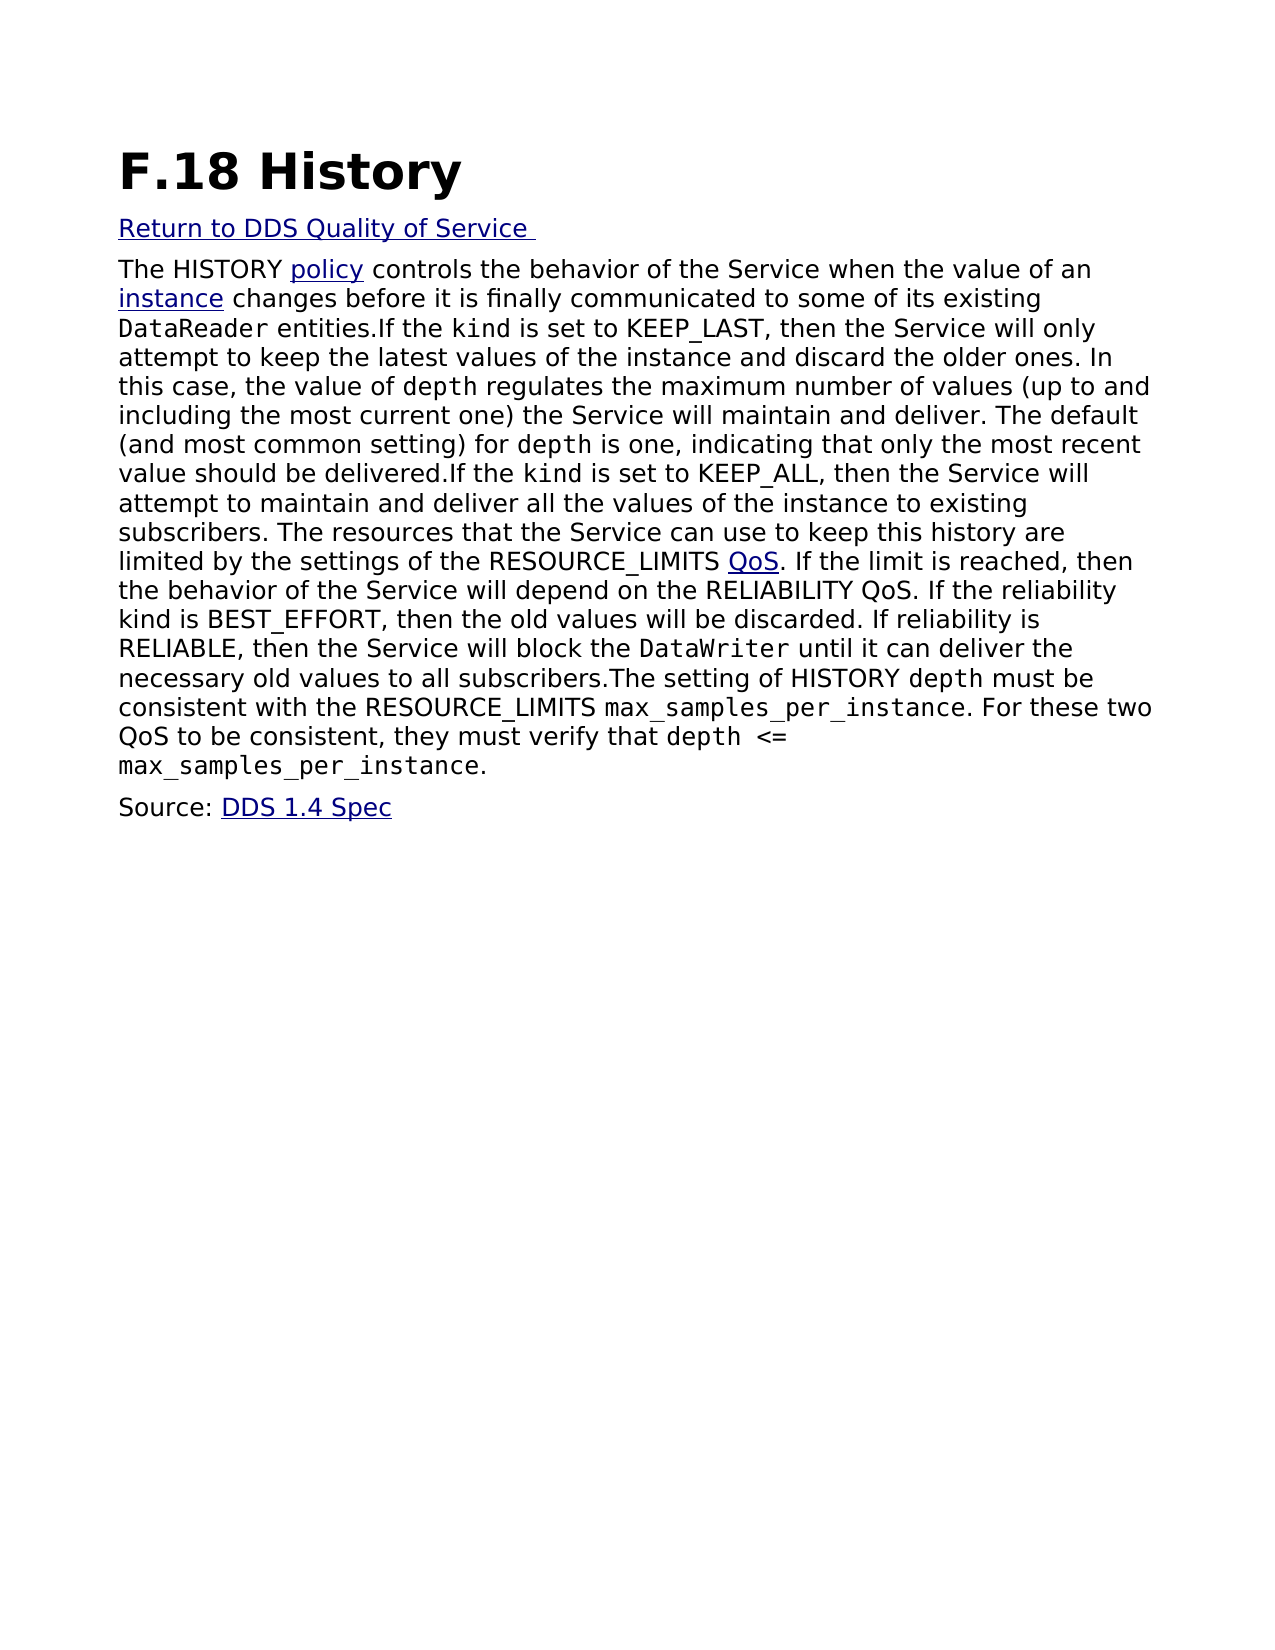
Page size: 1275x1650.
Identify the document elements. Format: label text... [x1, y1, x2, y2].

text The HISTORY policy controls the behavior of the Service when the value of an instance changes before it is finally communicated to some of its existing DataReader entities.If the kind is set to KEEP_LAST, then the Service will only attempt to keep the latest values of the instance and discard the older ones. In this case, the value of depth regulates the maximum number of values (up to and including the most current one) the Service will maintain and deliver. The default (and most common setting) for depth is one, indicating that only the most recent value should be delivered.If the kind is set to KEEP_ALL, then the Service will attempt to maintain and deliver all the values of the instance to existing subscribers. The resources that the Service can use to keep this history are limited by the settings of the RESOURCE_LIMITS QoS. If the limit is reached, then the behavior of the Service will depend on the RELIABILITY QoS. If the reliability kind is BEST_EFFORT, then the old values will be discarded. If reliability is RELIABLE, then the Service will block the DataWriter until it can deliver the necessary old values to all subscribers.The setting of HISTORY depth must be consistent with the RESOURCE_LIMITS max_samples_per_instance. For these two QoS to be consistent, they must verify that depth <= max_samples_per_instance. [118, 256, 1157, 781]
subtitle F.18 History [118, 143, 1157, 201]
text Return to DDS Quality of Service [118, 214, 1157, 243]
text Source: DDS 1.4 Spec [118, 793, 1157, 822]
